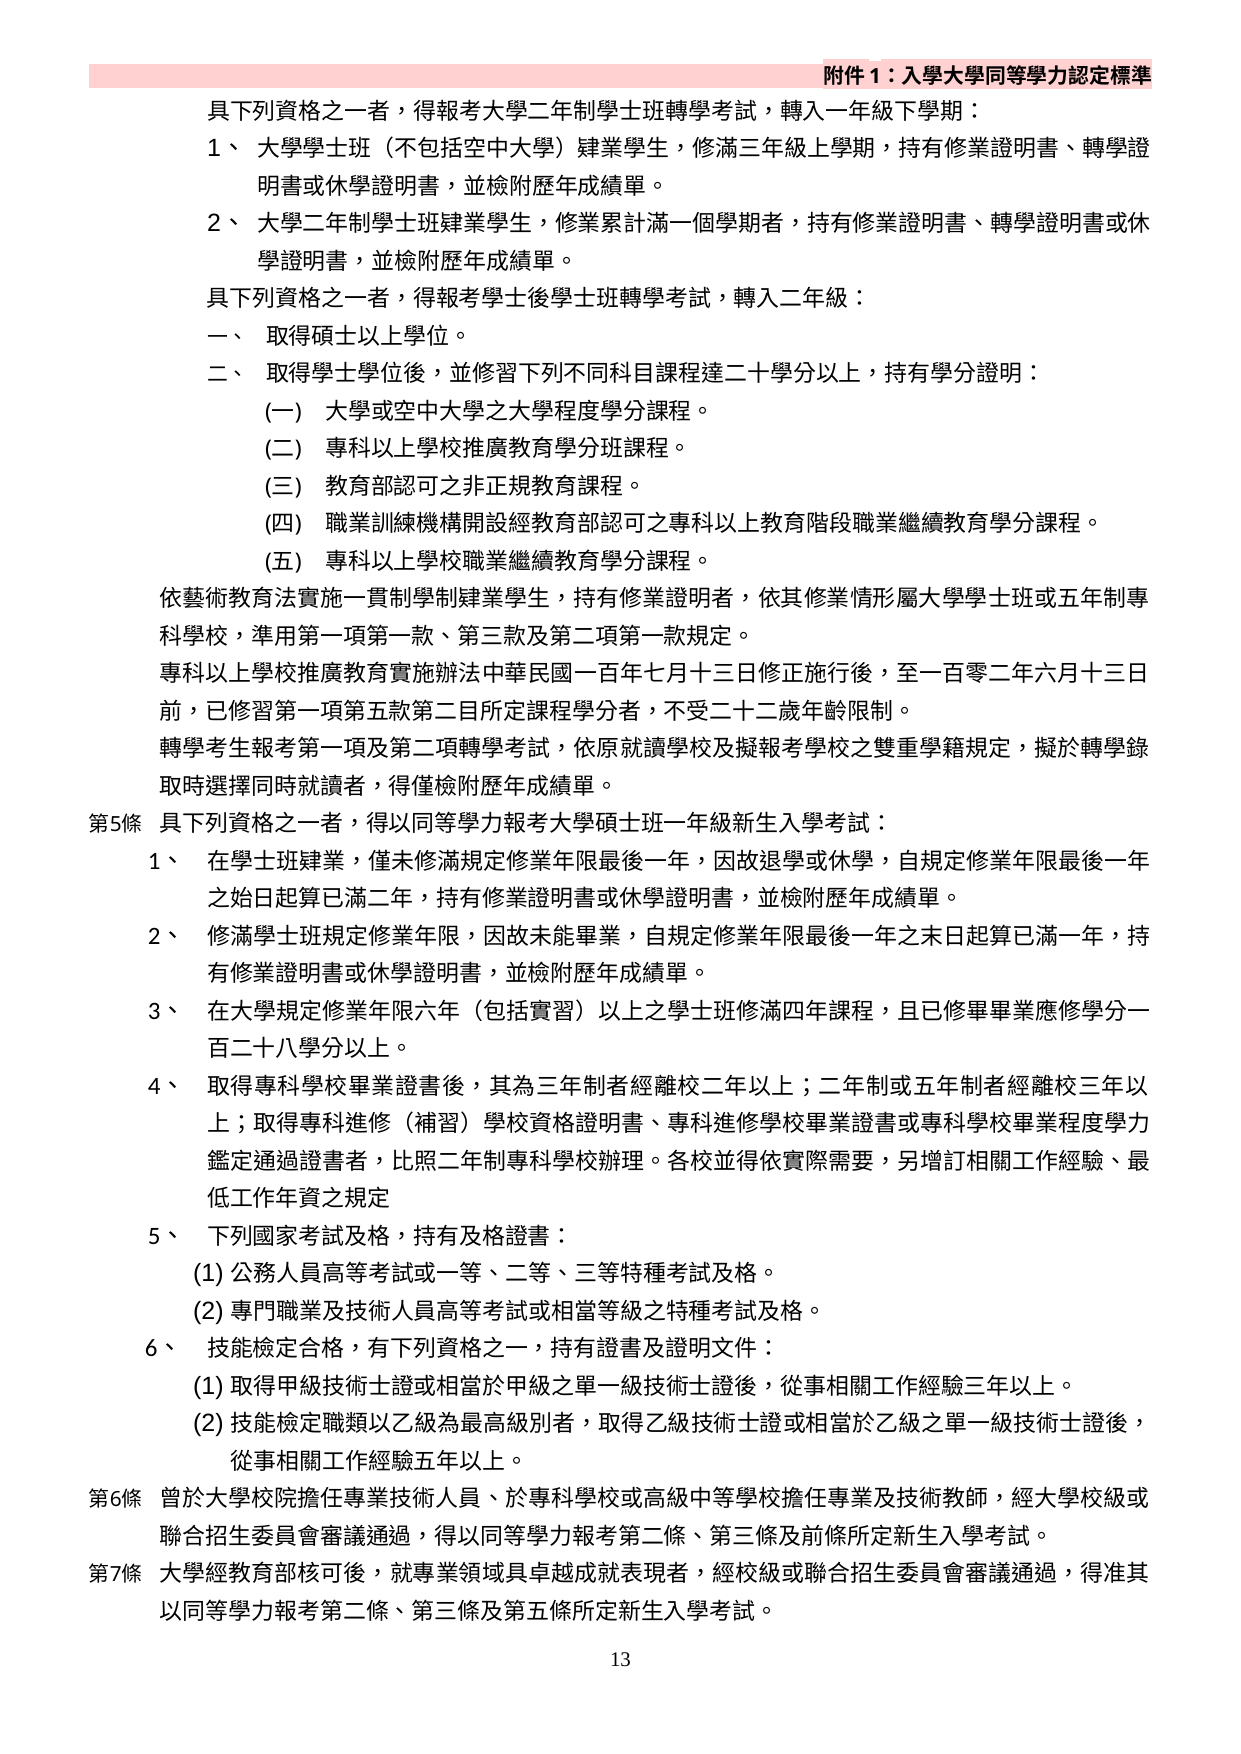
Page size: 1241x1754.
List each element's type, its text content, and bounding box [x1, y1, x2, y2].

list 曾於大學校院擔任專業技術人員、於專科學校或高級中等學校擔任專業及技術教師，經大學校級或聯合招生委員會審議通過，得以同等學力報考第二條、第三條及前條所定新生入學考試。 [89, 1477, 1152, 1552]
text 專科以上學校推廣教育實施辦法中華民國一百年七月十三日修正施行後，至一百零二年六月十三日前，已修習第一項第五款第二目所定課程學分者，不受二十二歲年齡限制。 [159, 652, 1152, 727]
list 技能檢定合格，有下列資格之一，持有證書及證明文件： [144, 1327, 1152, 1364]
list 在大學規定修業年限六年（包括實習）以上之學士班修滿四年課程，且已修畢畢業應修學分一百二十八學分以上。 [148, 989, 1152, 1064]
list 大學二年制學士班肄業學生，修業累計滿一個學期者，持有修業證明書、轉學證明書或休學證明書，並檢附歷年成績單。 [207, 202, 1152, 277]
list 專科以上學校職業繼續教育學分課程。 [265, 539, 1152, 577]
text 具下列資格之一者，得報考大學二年制學士班轉學考試，轉入一年級下學期： [207, 89, 1152, 127]
list 職業訓練機構開設經教育部認可之專科以上教育階段職業繼續教育學分課程。 [265, 502, 1152, 539]
list 在學士班肄業，僅未修滿規定修業年限最後一年，因故退學或休學，自規定修業年限最後一年之始日起算已滿二年，持有修業證明書或休學證明書，並檢附歷年成績單。 [148, 839, 1152, 914]
list 修滿學士班規定修業年限，因故未能畢業，自規定修業年限最後一年之末日起算已滿一年，持有修業證明書或休學證明書，並檢附歷年成績單。 [148, 914, 1152, 989]
list 取得甲級技術士證或相當於甲級之單一級技術士證後，從事相關工作經驗三年以上。 [230, 1364, 1152, 1402]
list 公務人員高等考試或一等、二等、三等特種考試及格。 [230, 1252, 1152, 1289]
list 專門職業及技術人員高等考試或相當等級之特種考試及格。 [230, 1289, 1152, 1327]
list 取得碩士以上學位。 [207, 314, 1152, 352]
list 專科以上學校推廣教育學分班課程。 [265, 427, 1152, 464]
list 大學或空中大學之大學程度學分課程。 [265, 389, 1152, 427]
list 教育部認可之非正規教育課程。 [265, 464, 1152, 502]
list 具下列資格之一者，得以同等學力報考大學碩士班一年級新生入學考試： [89, 802, 1152, 839]
list 大學學士班（不包括空中大學）肄業學生，修滿三年級上學期，持有修業證明書、轉學證明書或休學證明書，並檢附歷年成績單。 [207, 127, 1152, 202]
text 具下列資格之一者，得報考學士後學士班轉學考試，轉入二年級： [207, 277, 1152, 314]
list 取得學士學位後，並修習下列不同科目課程達二十學分以上，持有學分證明： [207, 352, 1152, 389]
list 取得專科學校畢業證書後，其為三年制者經離校二年以上；二年制或五年制者經離校三年以上；取得專科進修（補習）學校資格證明書、專科進修學校畢業證書或專科學校畢業程度學力鑑定通過證書者，比照二年制專科學校辦理。各校並得依實際需要，另增訂相關工作經驗、最低工作年資之規定 [148, 1064, 1152, 1214]
list 下列國家考試及格，持有及格證書： [148, 1214, 1152, 1252]
list 技能檢定職類以乙級為最高級別者，取得乙級技術士證或相當於乙級之單一級技術士證後，從事相關工作經驗五年以上。 [230, 1402, 1152, 1477]
list 大學經教育部核可後，就專業領域具卓越成就表現者，經校級或聯合招生委員會審議通過，得准其以同等學力報考第二條、第三條及第五條所定新生入學考試。 [89, 1552, 1152, 1627]
text 依藝術教育法實施一貫制學制肄業學生，持有修業證明者，依其修業情形屬大學學士班或五年制專科學校，準用第一項第一款、第三款及第二項第一款規定。 [159, 577, 1152, 652]
text 轉學考生報考第一項及第二項轉學考試，依原就讀學校及擬報考學校之雙重學籍規定，擬於轉學錄取時選擇同時就讀者，得僅檢附歷年成績單。 [159, 727, 1152, 802]
